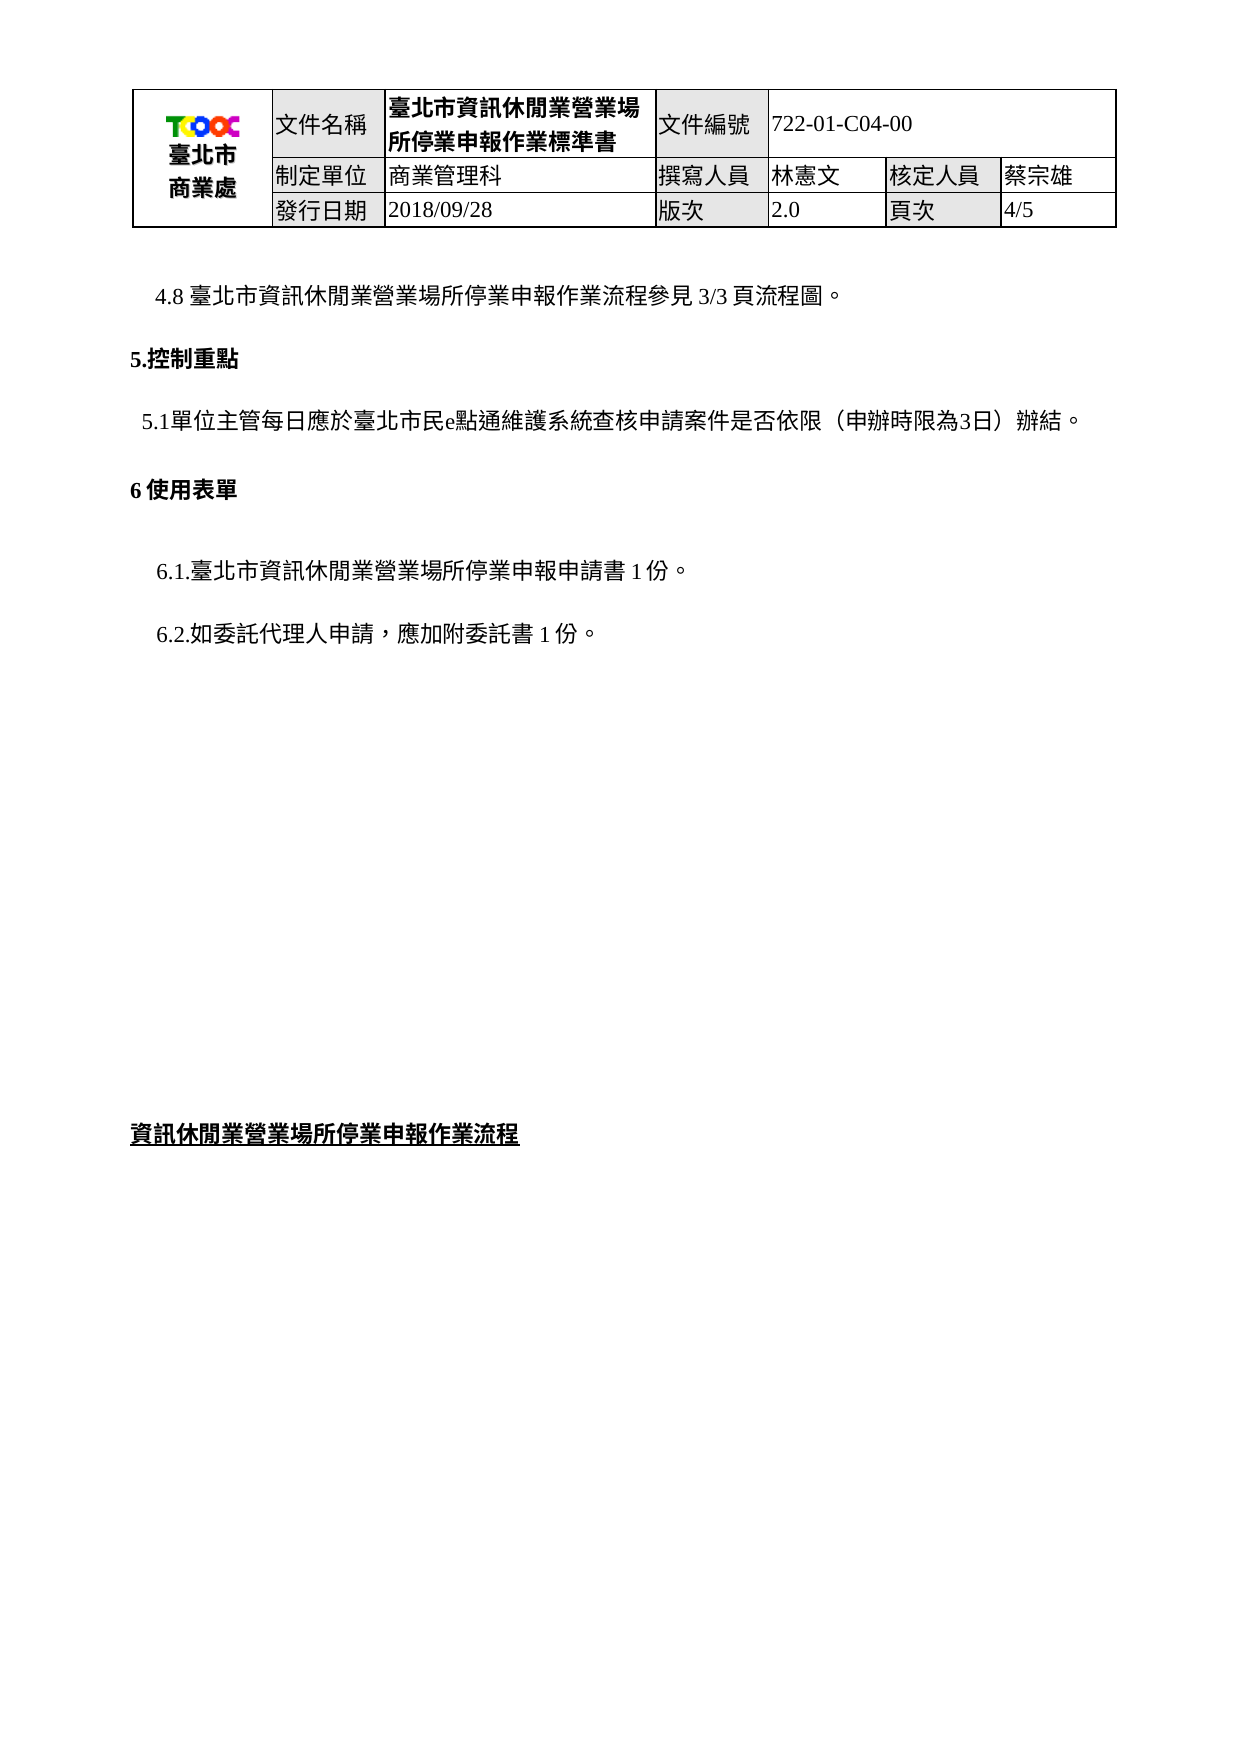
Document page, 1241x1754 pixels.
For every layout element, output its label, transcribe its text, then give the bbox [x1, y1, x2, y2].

text 4.8 臺北市資訊休閒業營業場所停業申報作業流程參見3/3頁流程圖。 [155, 253, 1110, 315]
text 6使用表單 [130, 447, 1110, 509]
text 5.控制重點 [130, 315, 1110, 378]
text 6.1.臺北市資訊休閒業營業場所停業申報申請書1份。 [155, 528, 1110, 590]
text 6.2.如委託代理人申請，應加附委託書1份。 [155, 590, 1110, 653]
text 資訊休閒業營業場所停業申報作業流程 [130, 1090, 1110, 1153]
text 5.1單位主管每日應於臺北市民e點通維護系統查核申請案件是否依限（申辦時限為3日）辦結。 [130, 378, 1110, 440]
